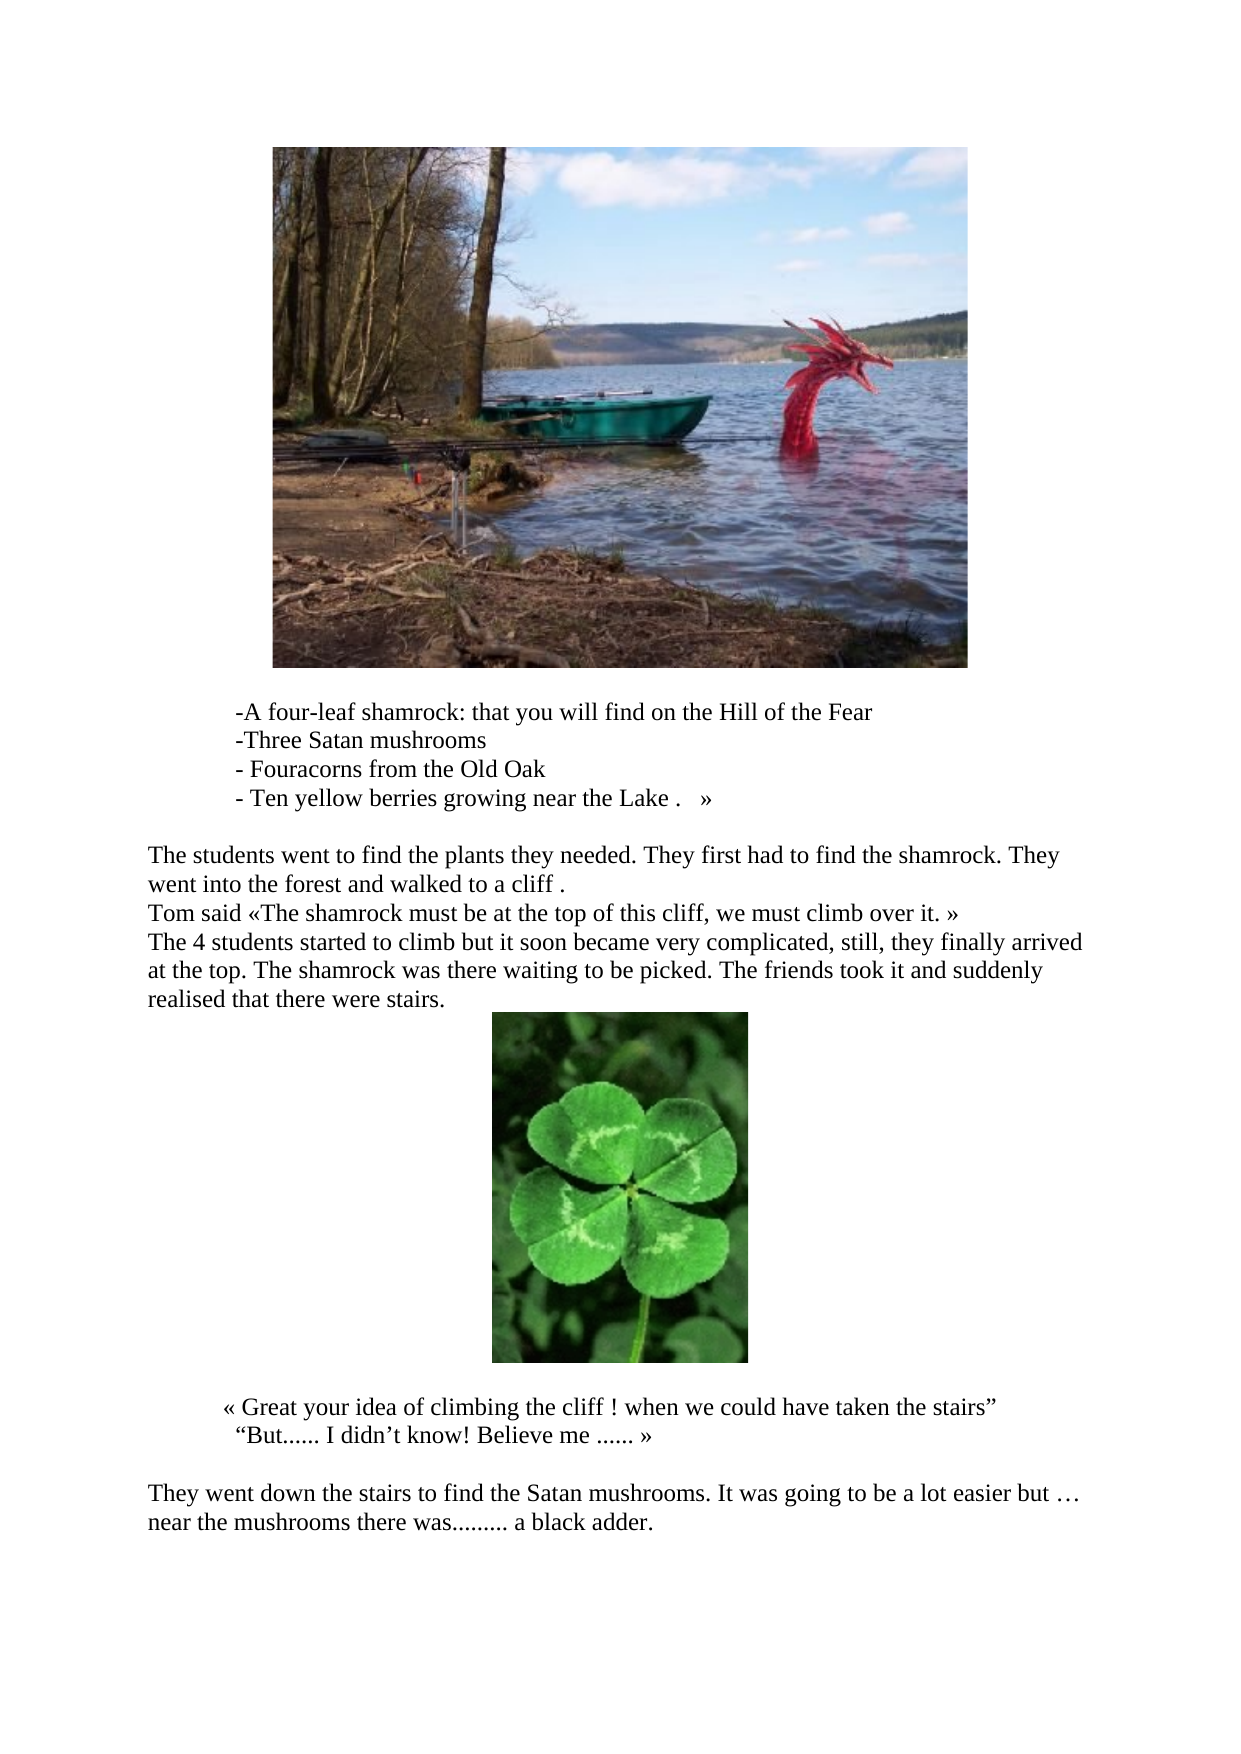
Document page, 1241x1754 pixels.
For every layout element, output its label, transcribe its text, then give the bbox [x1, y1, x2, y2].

text -Three Satan mushrooms [223, 725, 1093, 754]
text The students went to find the plants they needed. They first had to find the shamrock. They went into the forest and walked to a cliff . [148, 840, 1093, 898]
text -A four-leaf shamrock: that you will find on the Hill of the Fear [223, 697, 1093, 725]
text « Great your idea of climbing the cliff ! when we could have taken the stairs” [223, 1392, 1093, 1420]
text - Ten yellow berries growing near the Lake . » [223, 783, 1093, 812]
text The 4 students started to climb but it soon became very complicated, still, they finally arrived at the top. The shamrock was there waiting to be picked. The friends took it and suddenly realised that there were stairs. [148, 927, 1093, 1013]
text - Fouracorns from the Old Oak [223, 754, 1093, 783]
text They went down the stairs to find the Satan mushrooms. It was going to be a lot easier but … near the mushrooms there was......... a black adder. [148, 1478, 1093, 1535]
text “But...... I didn’t know! Believe me ...... » [185, 1420, 1093, 1449]
text Tom said «The shamrock must be at the top of this cliff, we must climb over it. » [148, 898, 1093, 927]
